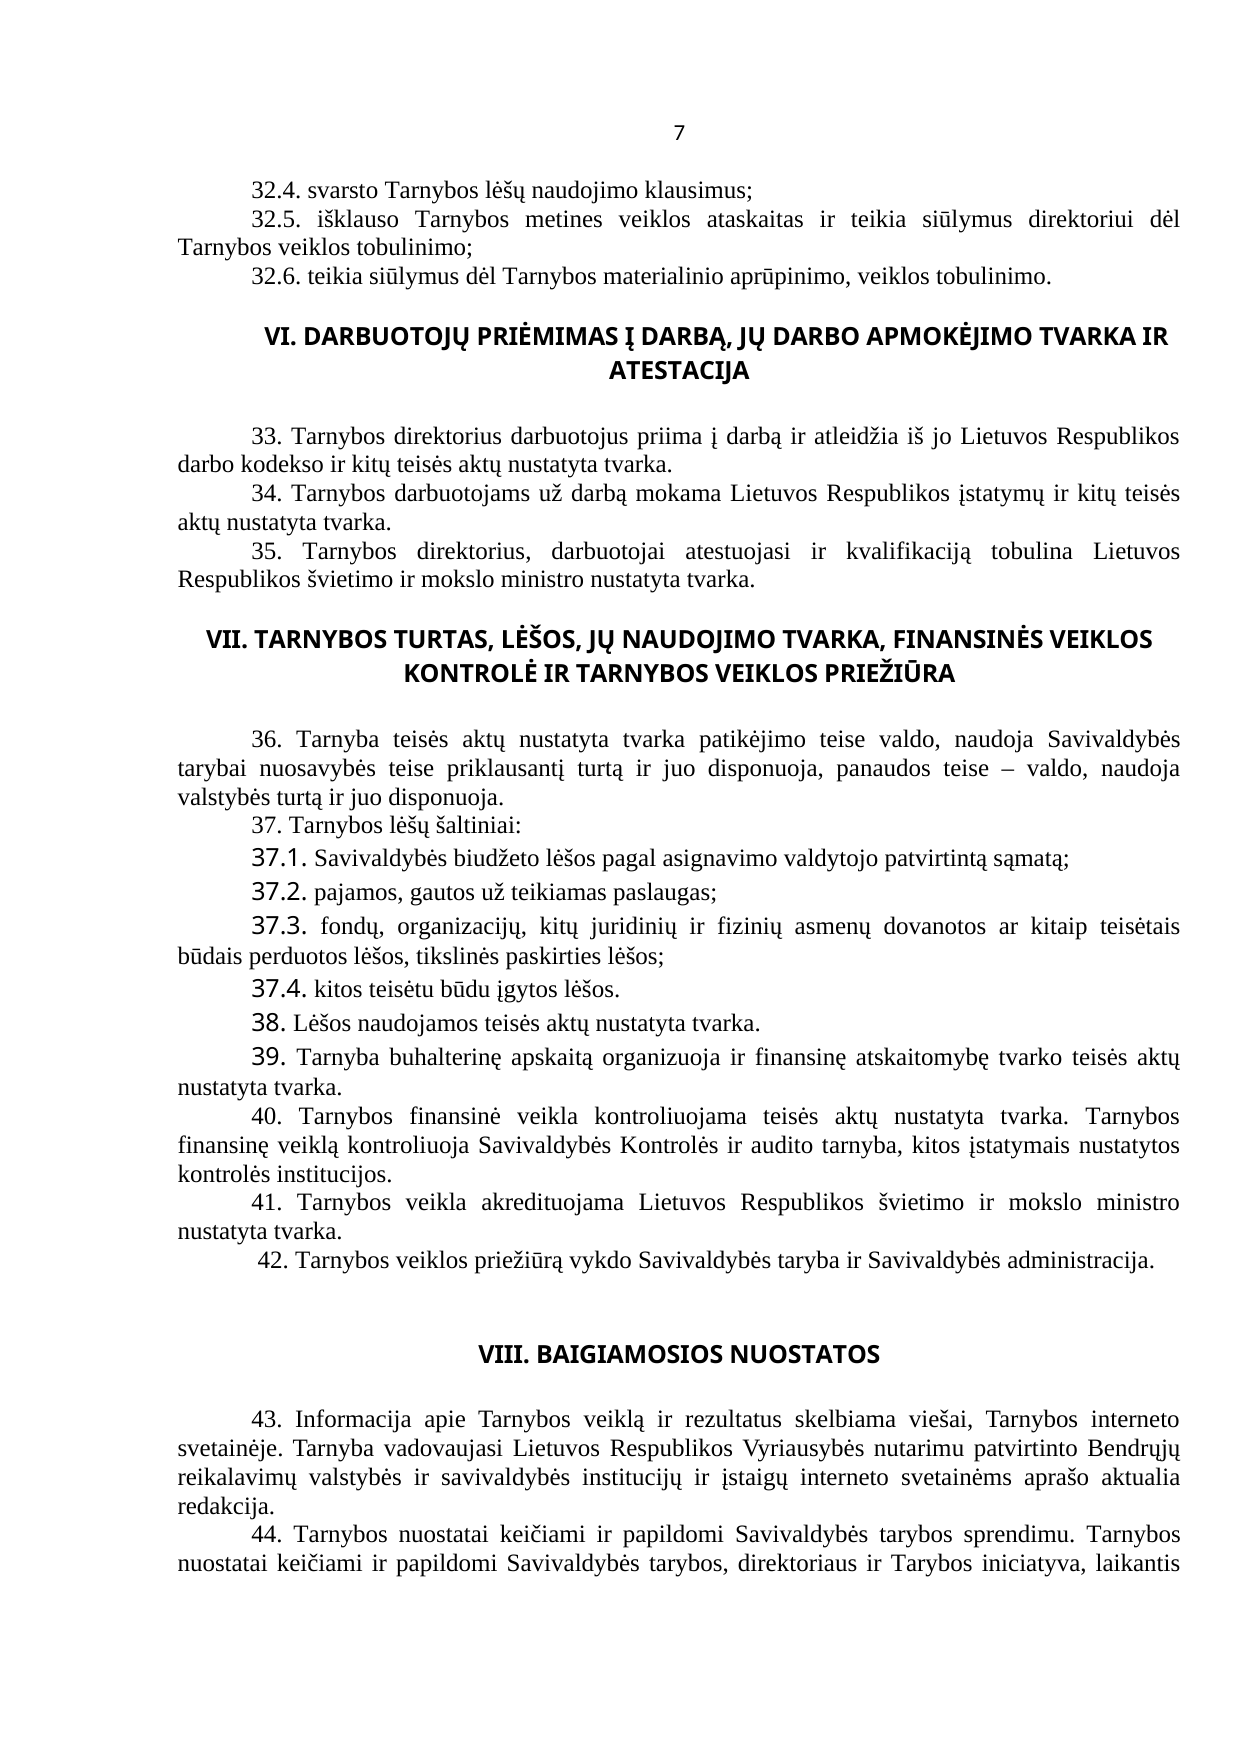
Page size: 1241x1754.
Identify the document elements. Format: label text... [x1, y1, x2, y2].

text 34. Tarnybos darbuotojams už darbą mokama Lietuvos Respublikos įstatymų ir kitų teisės aktų nustatyta tvarka. [177, 478, 1181, 536]
text VI. DARBUOTOJŲ PRIĖMIMAS Į DARBĄ, JŲ DARBO APMOKĖJIMO TVARKA IR ATESTACIJA [177, 319, 1181, 387]
text 32.4. svarsto Tarnybos lėšų naudojimo klausimus; [251, 175, 1181, 204]
text 37.2. pajamos, gautos už teikiamas paslaugas; [177, 873, 1181, 907]
text VII. TARNYBOS TURTAS, LĖŠOS, JŲ NAUDOJIMO TVARKA, FINANSINĖS VEIKLOS KONTROLĖ IR TARNYBOS VEIKLOS PRIEŽIŪRA [177, 622, 1181, 690]
text 32.5. išklauso Tarnybos metines veiklos ataskaitas ir teikia siūlymus direktoriui dėl Tarnybos veiklos tobulinimo; [177, 204, 1181, 261]
text 43. Informacija apie Tarnybos veiklą ir rezultatus skelbiama viešai, Tarnybos interneto svetainėje. Tarnyba vadovaujasi Lietuvos Respublikos Vyriausybės nutarimu patvirtinto Bendrųjų reikalavimų valstybės ir savivaldybės institucijų ir įstaigų interneto svetainėms aprašo aktualia redakcija. [177, 1404, 1181, 1519]
text 37. Tarnybos lėšų šaltiniai: [177, 811, 1181, 839]
text 37.4. kitos teisėtu būdu įgytos lėšos. [177, 970, 1181, 1004]
text 37.3. fondų, organizacijų, kitų juridinių ir fizinių asmenų dovanotos ar kitaip teisėtais būdais perduotos lėšos, tikslinės paskirties lėšos; [177, 907, 1181, 970]
text 38. Lėšos naudojamos teisės aktų nustatyta tvarka. [177, 1004, 1181, 1038]
text 32.6. teikia siūlymus dėl Tarnybos materialinio aprūpinimo, veiklos tobulinimo. [177, 261, 1181, 290]
text 39. Tarnyba buhalterinę apskaitą organizuoja ir finansinę atskaitomybę tvarko teisės aktų nustatyta tvarka. [177, 1038, 1181, 1101]
text VIII. BAIGIAMOSIOS NUOSTATOS [177, 1336, 1181, 1371]
text 42. Tarnybos veiklos priežiūrą vykdo Savivaldybės taryba ir Savivaldybės administracija. [177, 1245, 1181, 1274]
text 35. Tarnybos direktorius, darbuotojai atestuojasi ir kvalifikaciją tobulina Lietuvos Respublikos švietimo ir mokslo ministro nustatyta tvarka. [177, 536, 1181, 593]
text 37.1. Savivaldybės biudžeto lėšos pagal asignavimo valdytojo patvirtintą sąmatą; [177, 839, 1181, 873]
text 41. Tarnybos veikla akredituojama Lietuvos Respublikos švietimo ir mokslo ministro nustatyta tvarka. [177, 1187, 1181, 1245]
text 33. Tarnybos direktorius darbuotojus priima į darbą ir atleidžia iš jo Lietuvos Respublikos darbo kodekso ir kitų teisės aktų nustatyta tvarka. [177, 421, 1181, 478]
text 44. Tarnybos nuostatai keičiami ir papildomi Savivaldybės tarybos sprendimu. Tarnybos nuostatai keičiami ir papildomi Savivaldybės tarybos, direktoriaus ir Tarybos iniciatyva, laikantis [177, 1519, 1181, 1577]
text 40. Tarnybos finansinė veikla kontroliuojama teisės aktų nustatyta tvarka. Tarnybos finansinę veiklą kontroliuoja Savivaldybės Kontrolės ir audito tarnyba, kitos įstatymais nustatytos kontrolės institucijos. [177, 1101, 1181, 1187]
text 36. Tarnyba teisės aktų nustatyta tvarka patikėjimo teise valdo, naudoja Savivaldybės tarybai nuosavybės teise priklausantį turtą ir juo disponuoja, panaudos teise – valdo, naudoja valstybės turtą ir juo disponuoja. [177, 724, 1181, 811]
